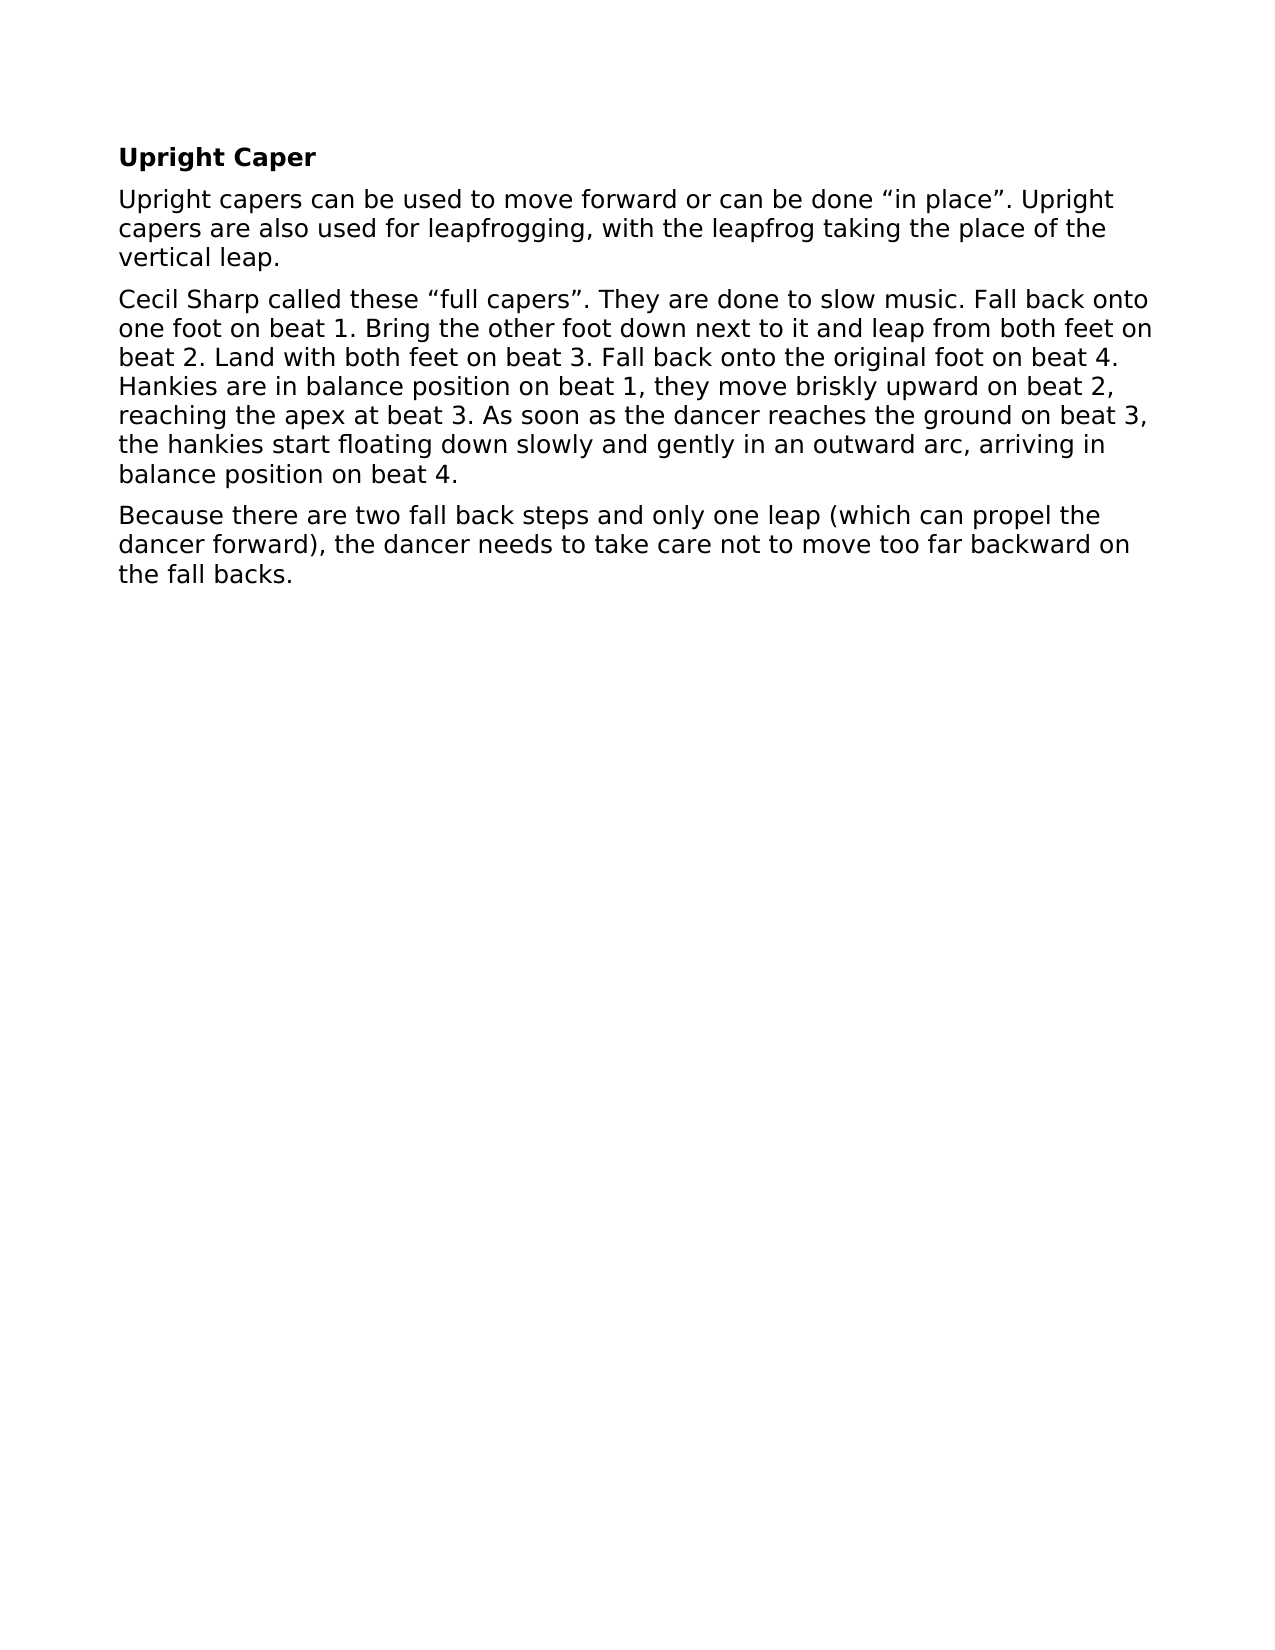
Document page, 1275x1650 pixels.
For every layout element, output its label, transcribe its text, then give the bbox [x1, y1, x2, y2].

text Upright capers can be used to move forward or can be done “in place”. Upright capers are also used for leapfrogging, with the leapfrog taking the place of the vertical leap. [118, 185, 1157, 272]
text Because there are two fall back steps and only one leap (which can propel the dancer forward), the dancer needs to take care not to move too far backward on the fall backs. [118, 501, 1157, 589]
text Cecil Sharp called these “full capers”. They are done to slow music. Fall back onto one foot on beat 1. Bring the other foot down next to it and leap from both feet on beat 2. Land with both feet on beat 3. Fall back onto the original foot on beat 4. Hankies are in balance position on beat 1, they move briskly upward on beat 2, reaching the apex at beat 3. As soon as the dancer reaches the ground on beat 3, the hankies start floating down slowly and gently in an outward arc, arriving in balance position on beat 4. [118, 285, 1157, 489]
subtitle Upright Caper [118, 143, 1157, 172]
